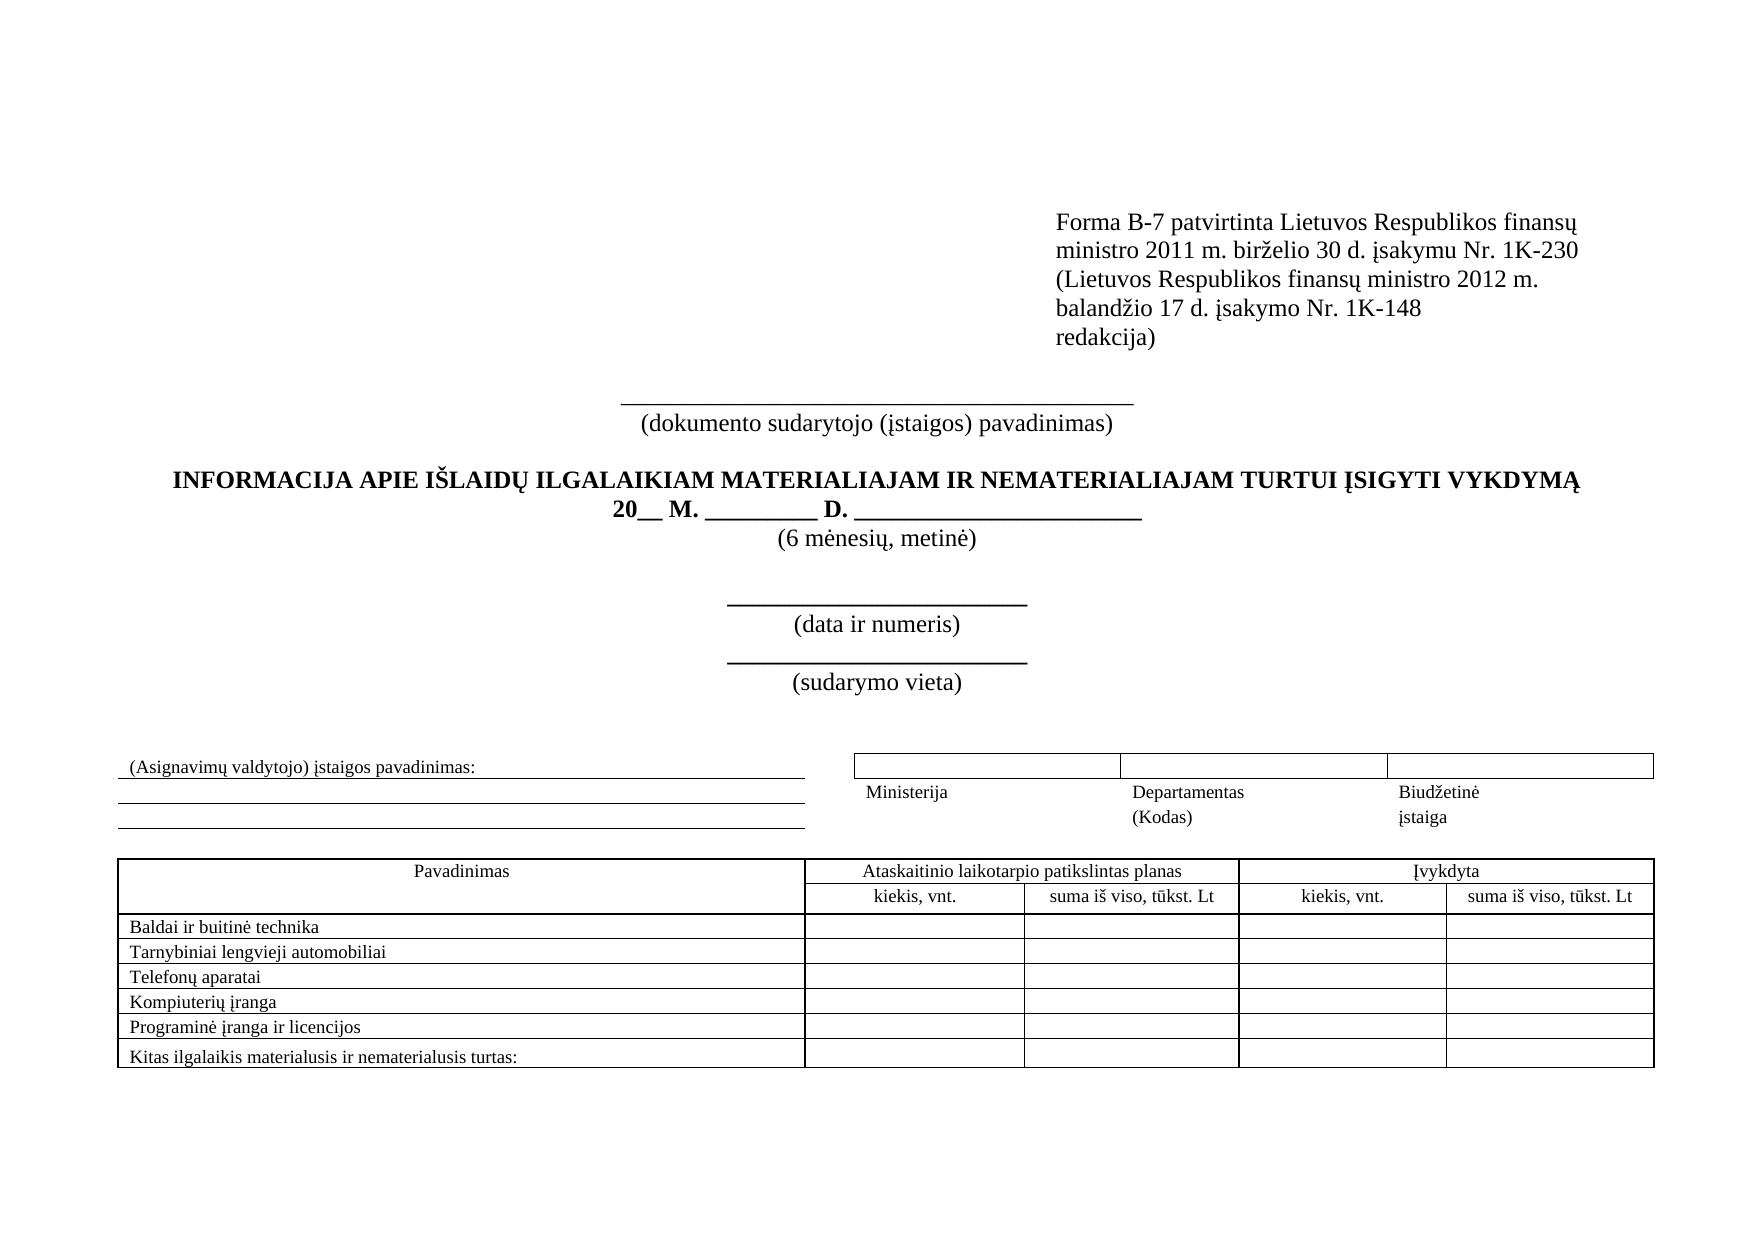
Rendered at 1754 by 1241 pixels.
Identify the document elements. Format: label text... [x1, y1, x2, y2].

text 20__ M. _________ D. _______________________ [118, 494, 1636, 523]
table_cell [806, 915, 1024, 937]
table_header Įvykdyta [1240, 860, 1653, 883]
table_cell įstaiga [1387, 803, 1653, 828]
table_cell Biudžetinė [1387, 779, 1653, 803]
table_cell Programinė įranga ir licencijos [119, 1014, 804, 1037]
text (dokumento sudarytojo (įstaigos) pavadinimas) [118, 408, 1636, 437]
table_cell Baldai ir buitinė technika [119, 915, 804, 937]
table_cell [1240, 1039, 1446, 1067]
table_cell (Kodas) [1121, 803, 1387, 828]
text (6 mėnesių, metinė) [118, 523, 1636, 552]
table_cell [1447, 915, 1653, 937]
table_cell kiekis, vnt. [1240, 884, 1446, 912]
table_cell Departamentas [1121, 779, 1387, 803]
table_cell [118, 804, 805, 828]
text (Lietuvos Respublikos finansų ministro 2012 m. balandžio 17 d. įsakymo Nr. 1K-148 [1056, 264, 1636, 322]
table_cell [806, 989, 1024, 1012]
table_cell [1025, 989, 1238, 1012]
table_cell [1240, 939, 1446, 962]
table_cell Kitas ilgalaikis materialusis ir nematerialusis turtas: [119, 1039, 804, 1067]
table_header [1388, 754, 1653, 778]
text (data ir numeris) [118, 609, 1636, 638]
table_cell [1447, 989, 1653, 1012]
text ________________________ [118, 638, 1636, 667]
table_header [855, 754, 1120, 778]
table_cell [806, 964, 1024, 987]
table_cell [1447, 939, 1653, 962]
table_header Pavadinimas [119, 860, 804, 912]
text ________________________ [118, 580, 1636, 609]
table_cell suma iš viso, tūkst. Lt [1447, 884, 1653, 912]
table_cell [806, 1039, 1024, 1067]
table_cell Ministerija [854, 779, 1121, 803]
table_cell [1240, 989, 1446, 1012]
table_cell [1447, 1014, 1653, 1037]
table_cell [1447, 964, 1653, 987]
table_cell [854, 803, 1121, 828]
table_cell [806, 1014, 1024, 1037]
table_cell [1240, 915, 1446, 937]
text Forma B-7 patvirtinta Lietuvos Respublikos finansų ministro 2011 m. birželio 30 d. įsakymu Nr. 1K-230 [1056, 207, 1636, 264]
table_cell [1025, 939, 1238, 962]
table_cell [1240, 964, 1446, 987]
table_cell [1025, 1014, 1238, 1037]
table_cell [1025, 1039, 1238, 1067]
text _________________________________________ [118, 379, 1636, 408]
table_header [1121, 754, 1387, 778]
table_cell Kompiuterių įranga [119, 989, 804, 1012]
table_cell Telefonų aparatai [119, 964, 804, 987]
table_cell Tarnybiniai lengvieji automobiliai [119, 939, 804, 962]
table_cell [1240, 1014, 1446, 1037]
table_cell kiekis, vnt. [806, 884, 1024, 912]
table_header [805, 753, 854, 778]
table_cell [805, 778, 854, 803]
table_cell suma iš viso, tūkst. Lt [1025, 884, 1238, 912]
table_cell [805, 803, 854, 828]
table_cell [1447, 1039, 1653, 1067]
text INFORMACIJA APIE IŠLAIDŲ ILGALAIKIAM MATERIALIAJAM IR NEMATERIALIAJAM TURTUI ĮSIGYTI VYKDYMĄ [118, 465, 1636, 494]
text redakcija) [1056, 322, 1636, 350]
table_cell [1025, 915, 1238, 937]
table_cell [1025, 964, 1238, 987]
table_cell [118, 779, 805, 803]
table_cell [806, 939, 1024, 962]
table_header Ataskaitinio laikotarpio patikslintas planas [806, 860, 1238, 883]
text (sudarymo vieta) [118, 667, 1636, 695]
table_header (Asignavimų valdytojo) įstaigos pavadinimas: [118, 753, 805, 778]
